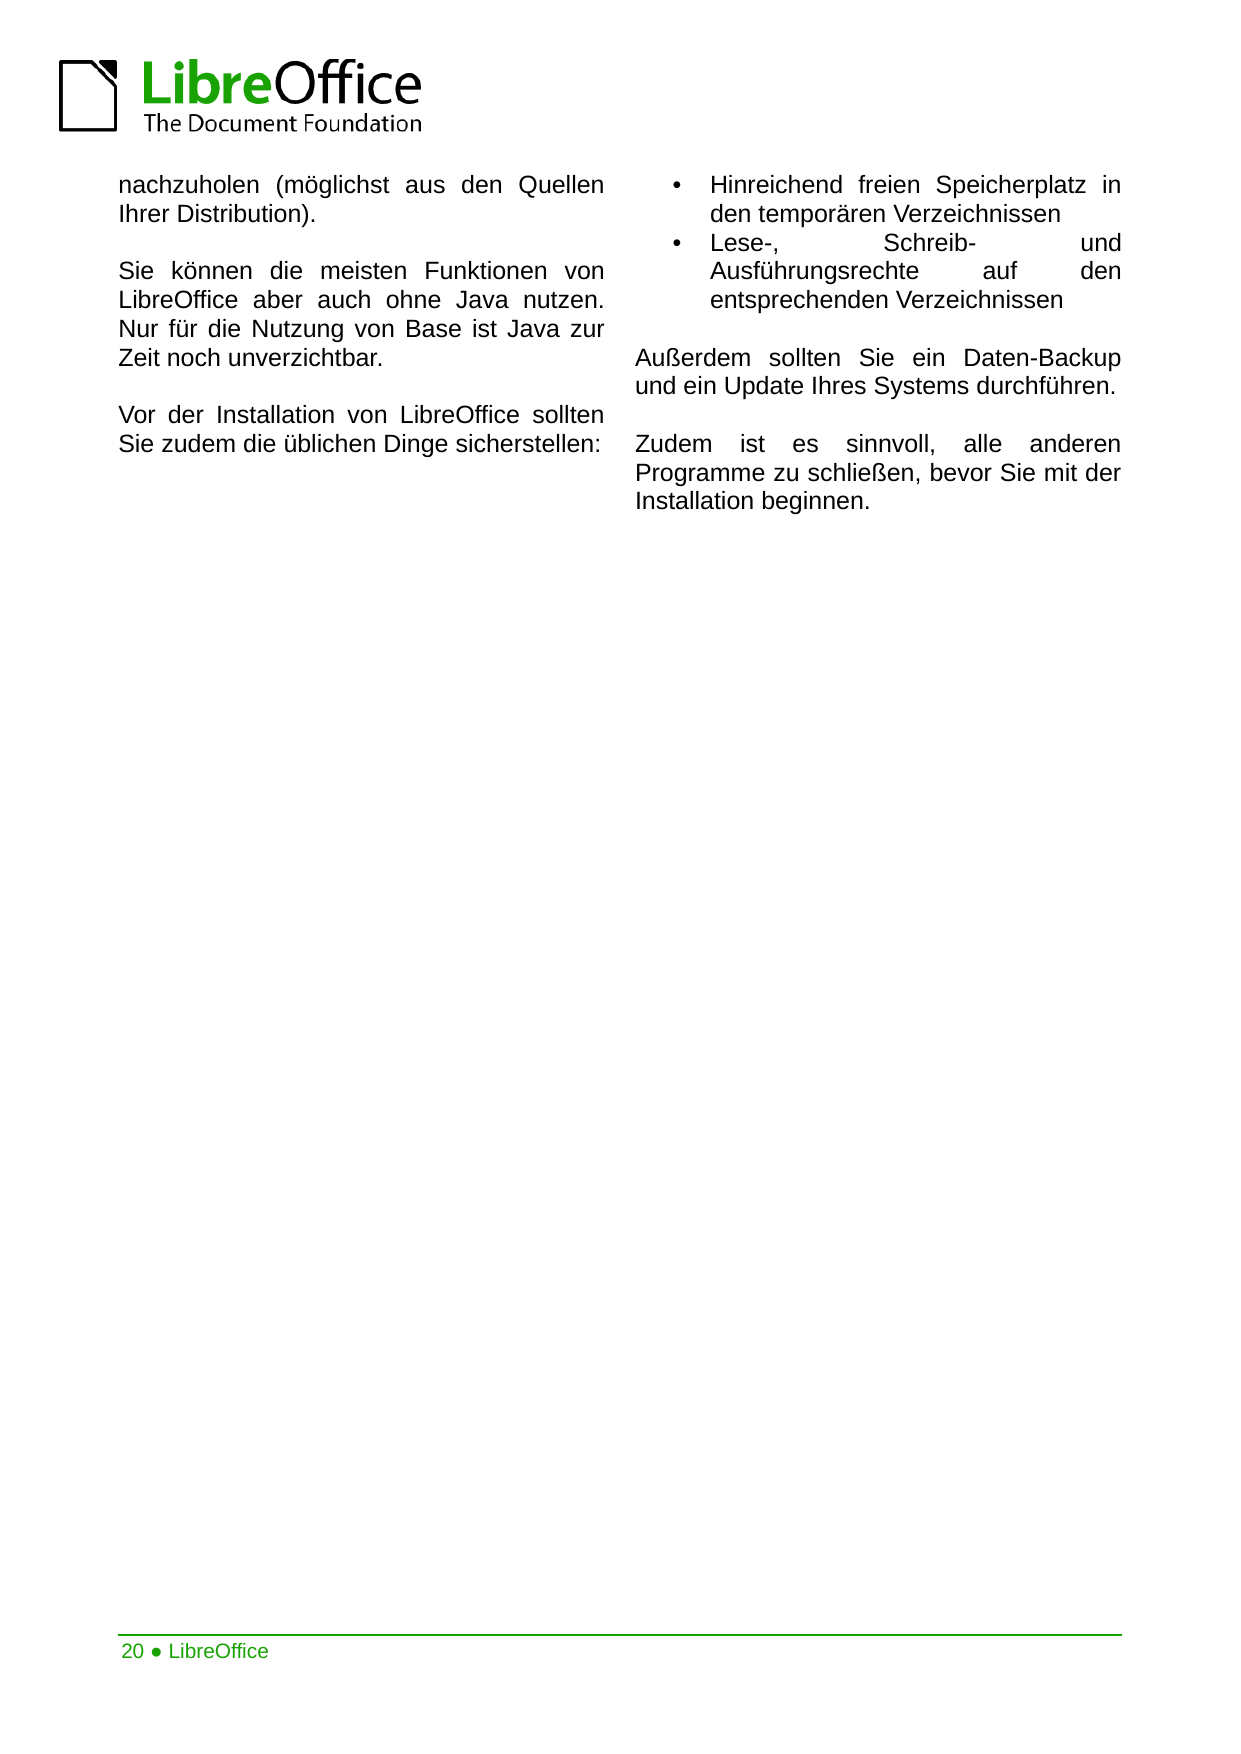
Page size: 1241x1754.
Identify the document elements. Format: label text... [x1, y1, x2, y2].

list Hinreichend freien Speicherplatz in den temporären Verzeichnissen [672, 170, 1122, 228]
text Sie können die meisten Funktionen von LibreOffice aber auch ohne Java nutzen. Nur für die Nutzung von Base ist Java zur Zeit noch unverzichtbar. [118, 252, 605, 371]
list Lese-, Schreib- und Ausführungsrechte auf den entsprechenden Verzeichnissen [672, 228, 1122, 314]
text nachzuholen (möglichst aus den Quellen Ihrer Distribution). [118, 170, 605, 228]
text Zudem ist es sinnvoll, alle anderen Programme zu schließen, bevor Sie mit der Installation beginnen. [635, 425, 1122, 515]
text Vor der Installation von LibreOffice sollten Sie zudem die üblichen Dinge sicherstellen: [118, 396, 605, 458]
picture [56, 59, 422, 132]
text Außerdem sollten Sie ein Daten-Backup und ein Update Ihres Systems durchführen. [635, 339, 1122, 400]
